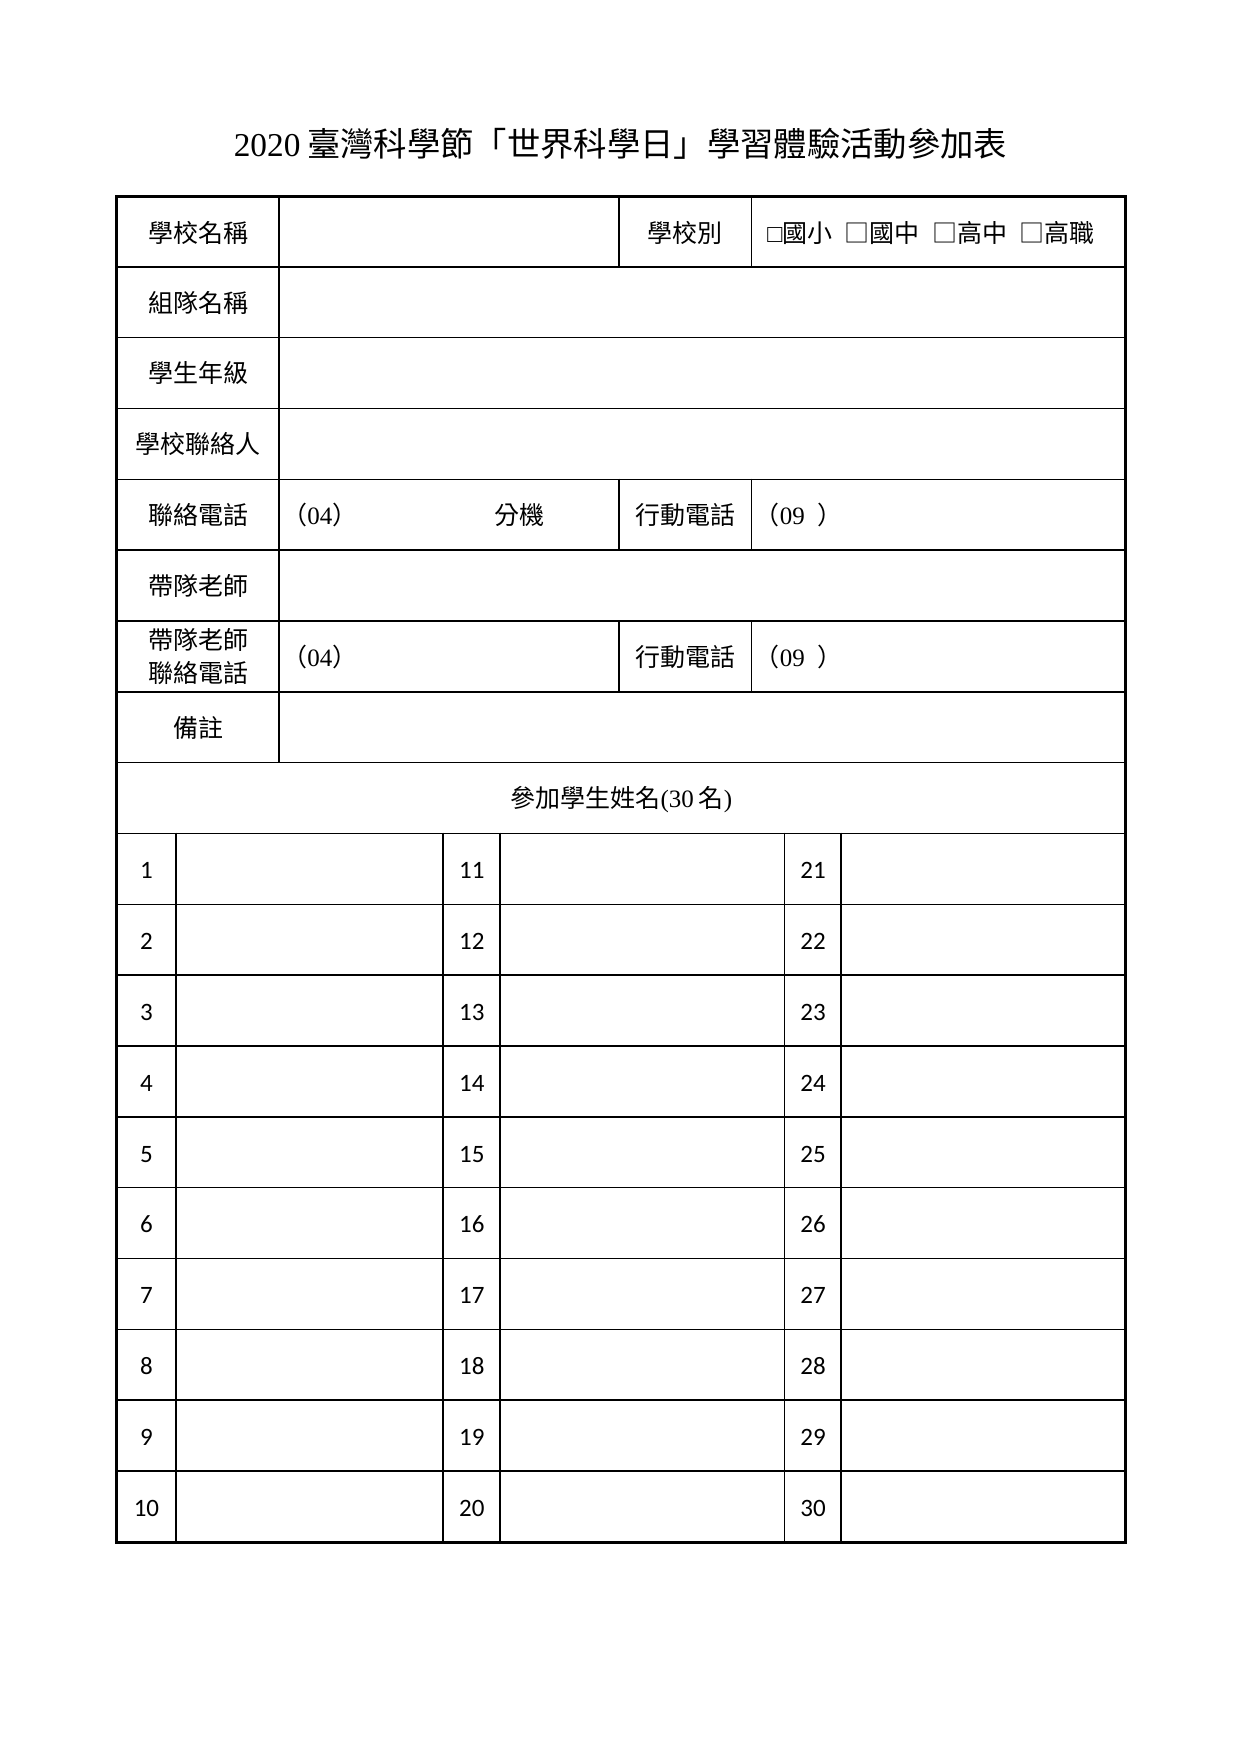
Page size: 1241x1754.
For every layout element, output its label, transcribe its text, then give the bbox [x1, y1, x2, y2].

table_cell 行動電話 [620, 480, 751, 549]
table_cell [177, 905, 442, 974]
table_cell [842, 1188, 1124, 1258]
table_cell [177, 976, 442, 1045]
table_cell [177, 1472, 442, 1541]
table_cell 5 [118, 1118, 175, 1187]
table_cell 29 [785, 1401, 840, 1470]
table_cell 11 [444, 834, 499, 903]
table_cell [842, 976, 1124, 1045]
table_cell （04） 分機 [280, 480, 618, 549]
table_cell [177, 1401, 442, 1470]
table_cell 3 [118, 976, 175, 1045]
table_cell 19 [444, 1401, 499, 1470]
table_cell 30 [785, 1472, 840, 1541]
table_cell [501, 1259, 784, 1328]
table_cell [177, 1047, 442, 1116]
table_cell [501, 1401, 784, 1470]
table_cell 學校聯絡人 [118, 409, 278, 478]
table_cell 20 [444, 1472, 499, 1541]
table_cell 28 [785, 1330, 840, 1399]
table_cell 參加學生姓名(30名) [118, 763, 1124, 833]
table_header [280, 198, 618, 266]
table_cell [842, 1472, 1124, 1541]
table_cell （09 ） [752, 622, 1124, 691]
table_cell 18 [444, 1330, 499, 1399]
table_cell [501, 1472, 784, 1541]
table_header □國小 □國中 □高中 □高職 [752, 198, 1124, 266]
table_cell [501, 1188, 784, 1258]
table_cell 1 [118, 834, 175, 903]
table_cell 23 [785, 976, 840, 1045]
table_cell [177, 1118, 442, 1187]
table_cell [842, 1259, 1124, 1328]
table_cell 6 [118, 1188, 175, 1258]
table_cell 8 [118, 1330, 175, 1399]
table_cell 聯絡電話 [118, 480, 278, 549]
table_cell 組隊名稱 [118, 268, 278, 337]
table_cell 13 [444, 976, 499, 1045]
table_cell [280, 338, 1124, 408]
table_cell 24 [785, 1047, 840, 1116]
table_cell [177, 1259, 442, 1328]
table_cell [280, 551, 1124, 620]
table_cell 25 [785, 1118, 840, 1187]
table_cell 帶隊老師 [118, 551, 278, 620]
table_cell 備註 [118, 693, 278, 762]
table_cell [280, 693, 1124, 762]
table_cell [842, 1330, 1124, 1399]
table_cell 9 [118, 1401, 175, 1470]
table_cell 22 [785, 905, 840, 974]
table_cell [501, 834, 784, 903]
table_cell （09 ） [752, 480, 1124, 549]
table_cell 14 [444, 1047, 499, 1116]
table_cell [501, 1047, 784, 1116]
table_cell [501, 1330, 784, 1399]
table_cell 行動電話 [620, 622, 751, 691]
table_cell 26 [785, 1188, 840, 1258]
table_cell 4 [118, 1047, 175, 1116]
table_cell [177, 1188, 442, 1258]
table_cell [842, 1118, 1124, 1187]
table_cell 12 [444, 905, 499, 974]
table_header 學校名稱 [118, 198, 278, 266]
table_cell 27 [785, 1259, 840, 1328]
table_cell 21 [785, 834, 840, 903]
table_cell [501, 905, 784, 974]
table_cell 帶隊老師 聯絡電話 [118, 622, 278, 691]
table_cell （04） [280, 622, 618, 691]
table_cell [280, 268, 1124, 337]
table_cell [842, 1401, 1124, 1470]
table_cell 7 [118, 1259, 175, 1328]
text 2020臺灣科學節「世界科學日」學習體驗活動參加表 [148, 118, 1092, 166]
table_cell 16 [444, 1188, 499, 1258]
table_cell [842, 834, 1124, 903]
table_cell 10 [118, 1472, 175, 1541]
table_cell [501, 1118, 784, 1187]
table_cell [280, 409, 1124, 478]
table_cell [842, 1047, 1124, 1116]
table_cell 15 [444, 1118, 499, 1187]
table_cell 學生年級 [118, 338, 278, 408]
table_cell [177, 1330, 442, 1399]
table_header 學校別 [620, 198, 751, 266]
table_cell [842, 905, 1124, 974]
table_cell 2 [118, 905, 175, 974]
table_cell [177, 834, 442, 903]
table_cell [501, 976, 784, 1045]
table_cell 17 [444, 1259, 499, 1328]
